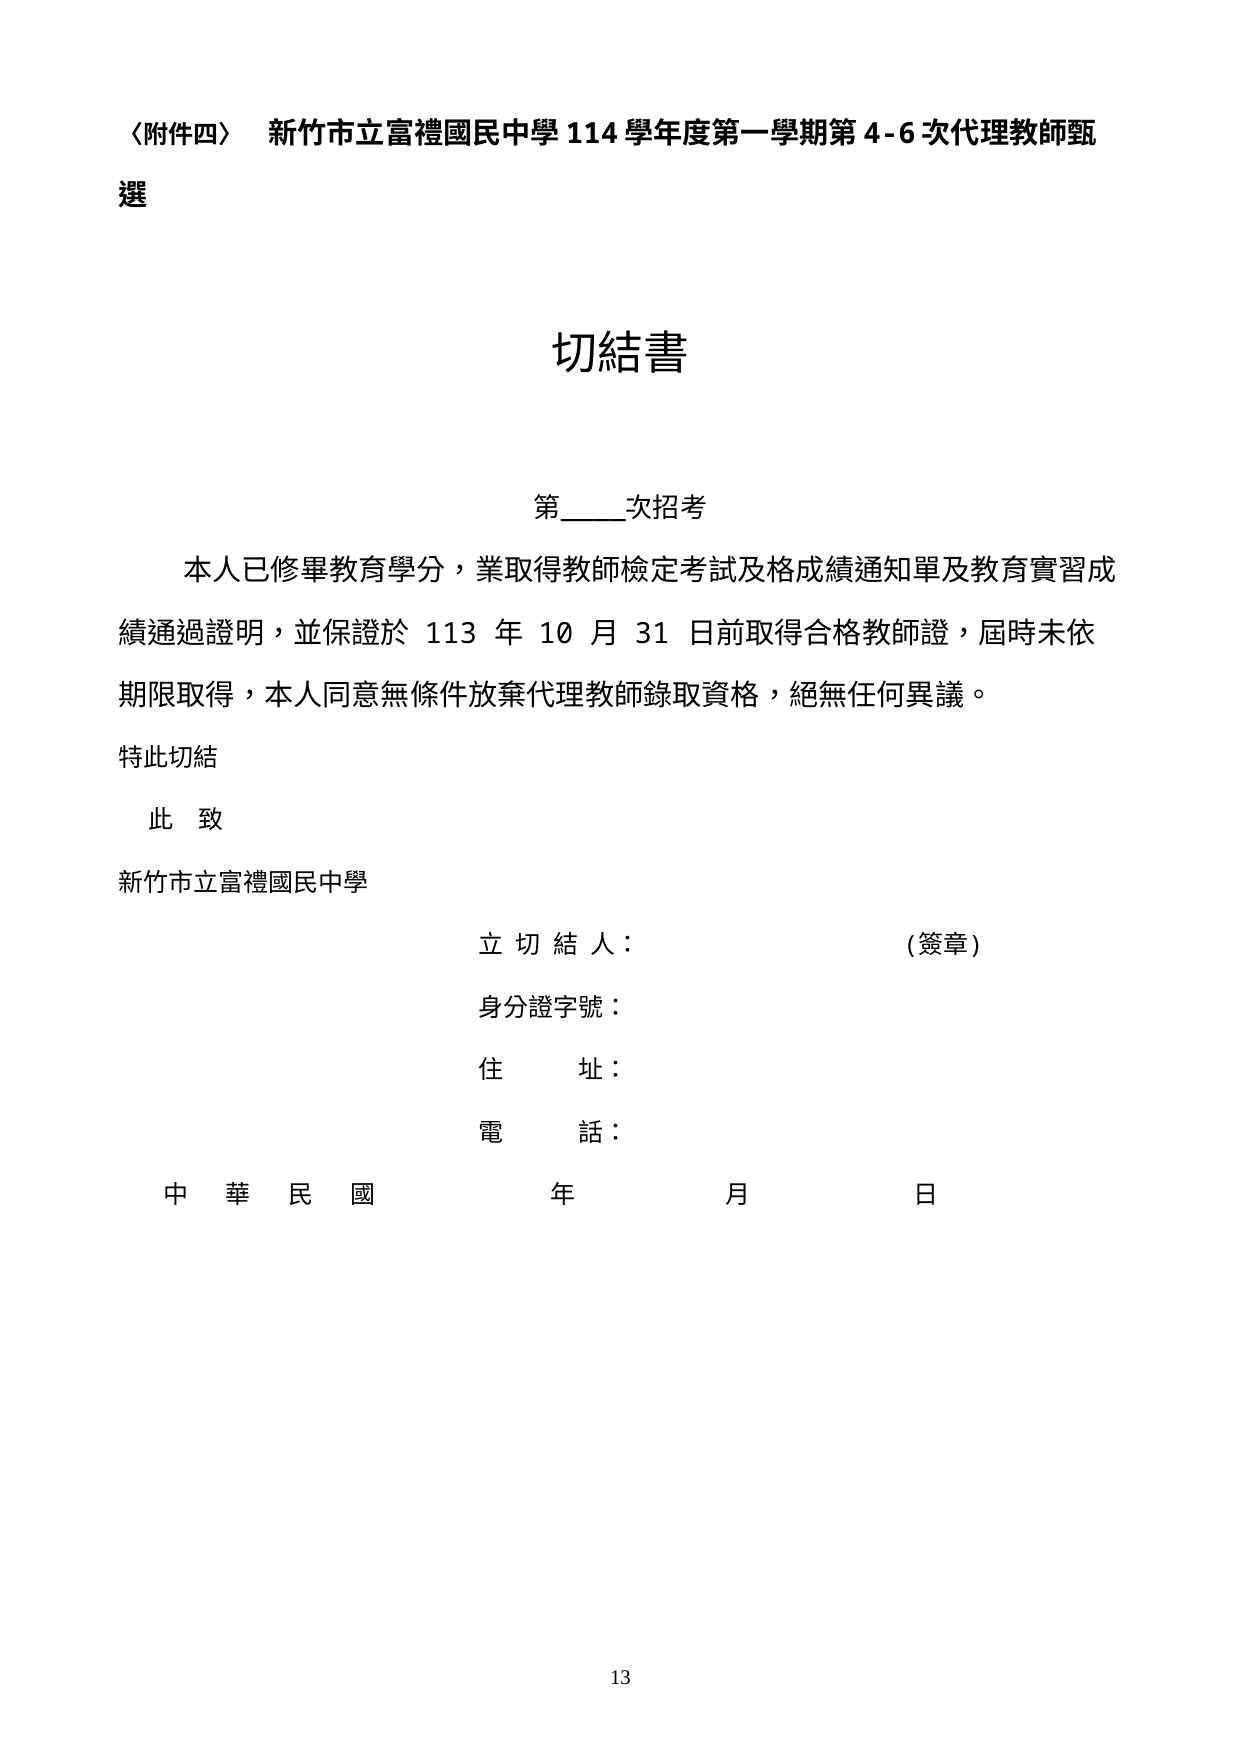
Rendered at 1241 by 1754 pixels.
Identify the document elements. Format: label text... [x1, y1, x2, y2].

text 切結書 [118, 276, 1122, 464]
text 本人已修畢教育學分，業取得教師檢定考試及格成績通知單及教育實習成績通過證明，並保證於 113 年 10 月 31 日前取得合格教師證，屆時未依期限取得，本人同意無條件放棄代理教師錄取資格，絕無任何異議。 [118, 526, 1122, 714]
text 第____次招考 [118, 464, 1122, 526]
text 中 華 民 國 年 月 日 [118, 1151, 1122, 1214]
text 住 址： [118, 1026, 1122, 1089]
text 特此切結 [118, 714, 1122, 776]
text 此 致 新竹市立富禮國民中學 [118, 776, 1122, 901]
text 電 話： [118, 1089, 1122, 1151]
text 立 切 結 人： (簽章) [118, 901, 1122, 964]
text 身分證字號： [118, 964, 1122, 1026]
text 〈附件四〉 新竹市立富禮國民中學114學年度第一學期第4-6次代理教師甄選 [118, 89, 1122, 214]
